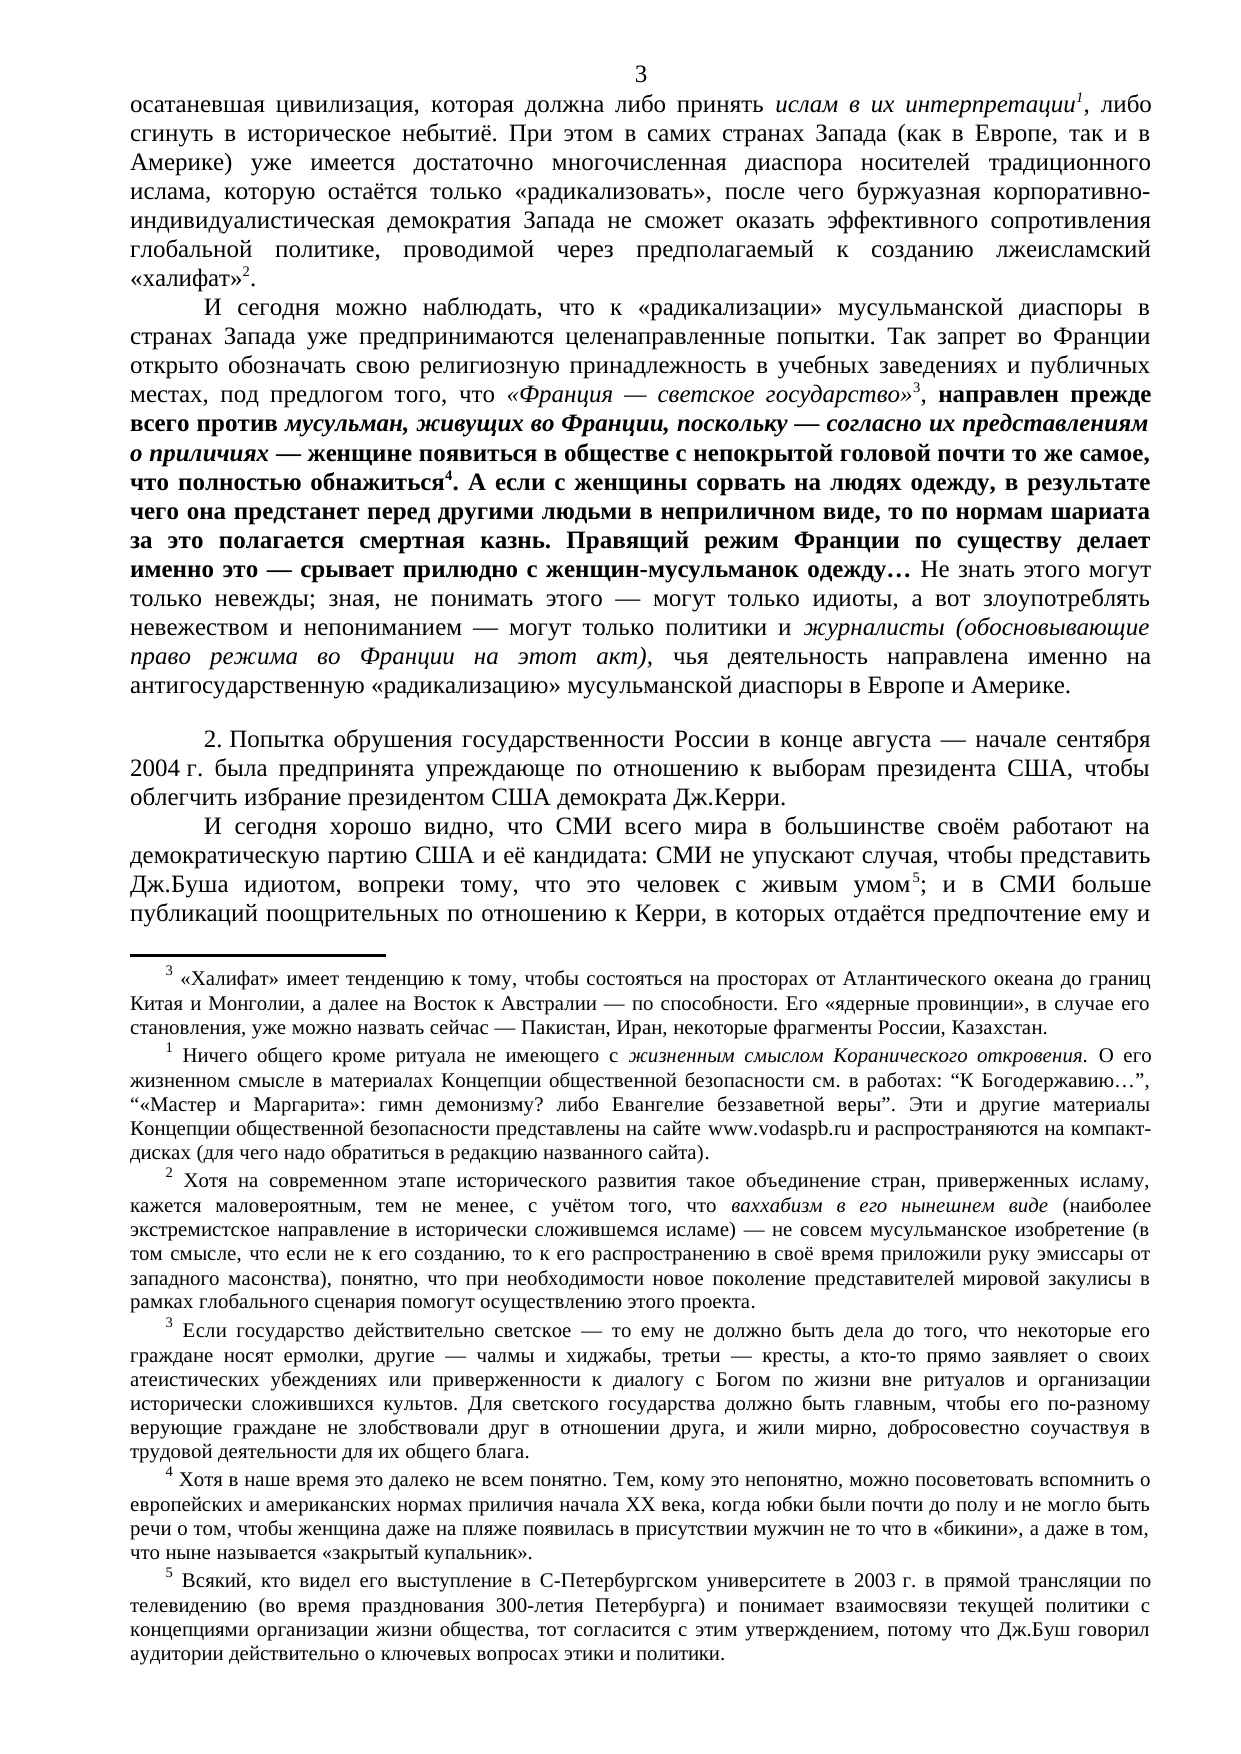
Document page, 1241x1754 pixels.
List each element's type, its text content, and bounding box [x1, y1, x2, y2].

text 2. Попытка обрушения государственности России в конце августа — начале сентября 2004 г. была предпринята упреждающе по отношению к выборам президента США, чтобы облегчить избрание президентом США демократа Дж.Керри. [130, 724, 1152, 811]
text Ничего общего кроме ритуала не имеющего с ­жизненным смыслом Коранического откровения. О его жизненном смысле в материалах Концепции общественной безопасности см. в работах: “К Богодержавию…”, “«Мастер и Маргарита»: гимн демонизму? либо Евангелие беззаветной веры”. Эти и другие материалы Концепции общественной безопасности представлены на сайте www.vodaspb.ru и распространяются на компакт-дисках (для чего надо обратиться в редакцию названного сайта). [130, 1039, 1152, 1164]
text «Халифат» имеет тенденцию к тому, чтобы состояться на просторах от Атлантического океана до границ Китая и Монголии, а далее на Восток к Австралии — по способности. Его «ядерные провинции», в случае его становления, уже можно назвать сейчас — Пакистан, Иран, некоторые фрагменты России, Казахстан. [130, 962, 1152, 1039]
text И сегодня хорошо видно, что СМИ всего мира в большинстве своём работают на демократическую партию США и её кандидата: СМИ не упускают случая, чтобы представить Дж.Буша идиотом, вопреки тому, что это человек с живым умом; и в СМИ больше публикаций поощрительных по отношению к Керри, в которых отдаётся предпочтение ему и [130, 811, 1152, 927]
text Если государство действительно светское — то ему не должно быть дела до того, что некоторые его граждане носят ермолки, другие — чалмы и хиджабы, третьи — кресты, а кто-то прямо заявляет о своих атеистических убеждениях или приверженности к диалогу с Богом по жизни вне ритуалов и организации исторически сложившихся культов. Для светского государства должно быть главным, чтобы его по-разному верующие граждане не злобствовали друг в отношении друга, и жили мирно, добросовестно соучаствуя в трудовой деятельности для их общего блага. [130, 1313, 1152, 1463]
text Хотя в наше время это далеко не всем понятно. Тем, кому это непонятно, можно посоветовать вспомнить о европейских и американских нормах приличия начала ХХ века, когда юбки были почти до полу и не могло быть речи о том, чтобы женщина даже на пляже появилась в присутствии мужчин не то что в «бикини», а даже в том, что ныне называется «закрытый купальник». [130, 1463, 1152, 1564]
text И сегодня можно наблюдать, что к «радикализации» мусульманской диаспоры в странах Запада уже предпринимаются целенаправленные попытки. Так запрет во Франции открыто обозначать свою религиозную принадлежность в учебных заведениях и публичных местах, под предлогом того, что «Франция — светское государство», направлен прежде всего против мусульман, живущих во Франции, поскольку — согласно их представлениям о приличиях — женщине появиться в обществе с непокрытой головой почти то же самое, что полностью обнажиться. А если с женщины сорвать на людях одежду, в результате чего она предстанет перед другими людьми в неприличном виде, то по нормам шариата за это полагается смертная казнь. Правящий режим Франции по существу делает именно это — срывает прилюдно с женщин-мусульманок одежду… Не знать этого могут только невежды; зная, не понимать этого — могут только идиоты, а вот злоупотреблять невежеством и непониманием — могут только политики и журналисты (обосновывающие право режима во Франции на этот акт), чья деятельность направлена именно на антигосударственную «радикализацию» мусульманской диаспоры в Европе и Америке. [130, 292, 1152, 699]
text Хотя на современном этапе исторического развития такое объединение стран, приверженных исламу, кажется маловероятным, тем не менее, с учётом того, что ваххабизм в его нынешнем виде (наиболее экстремистское направление в исторически сложившемся исламе) — не совсем мусульманское изобретение (в том смысле, что если не к его созданию, то к его распространению в своё время приложили руку эмиссары от западного масонства), понятно, что при необходимости новое поколение представителей мировой закулисы в рамках глобального сценария помогут осуществлению этого проекта. [130, 1164, 1152, 1313]
text осатаневшая цивилизация, которая должна либо принять ислам в их интерпретации, либо сгинуть в историческое небытиё. При этом в самих странах Запада (как в Европе, так и в Америке) уже имеется достаточно многочисленная диаспора носителей традиционного ислама, которую остаётся только «радикализовать», после чего буржуазная корпоративно-индивидуалистическая демократия Запада не сможет оказать эффективного сопротивления глобальной политике, проводимой через предполагаемый к созданию лжеисламский «халифат». [130, 89, 1152, 292]
text Всякий, кто видел его выступление в С-Петербургском университете в 2003 г. в прямой трансляции по телевидению (во время празднования 300-летия Петербурга) и понимает взаимосвязи текущей политики с концепциями организации жизни общества, тот согласится с этим утверждением, потому что Дж.Буш говорил аудитории действительно о ключевых вопросах этики и политики. [130, 1564, 1152, 1665]
